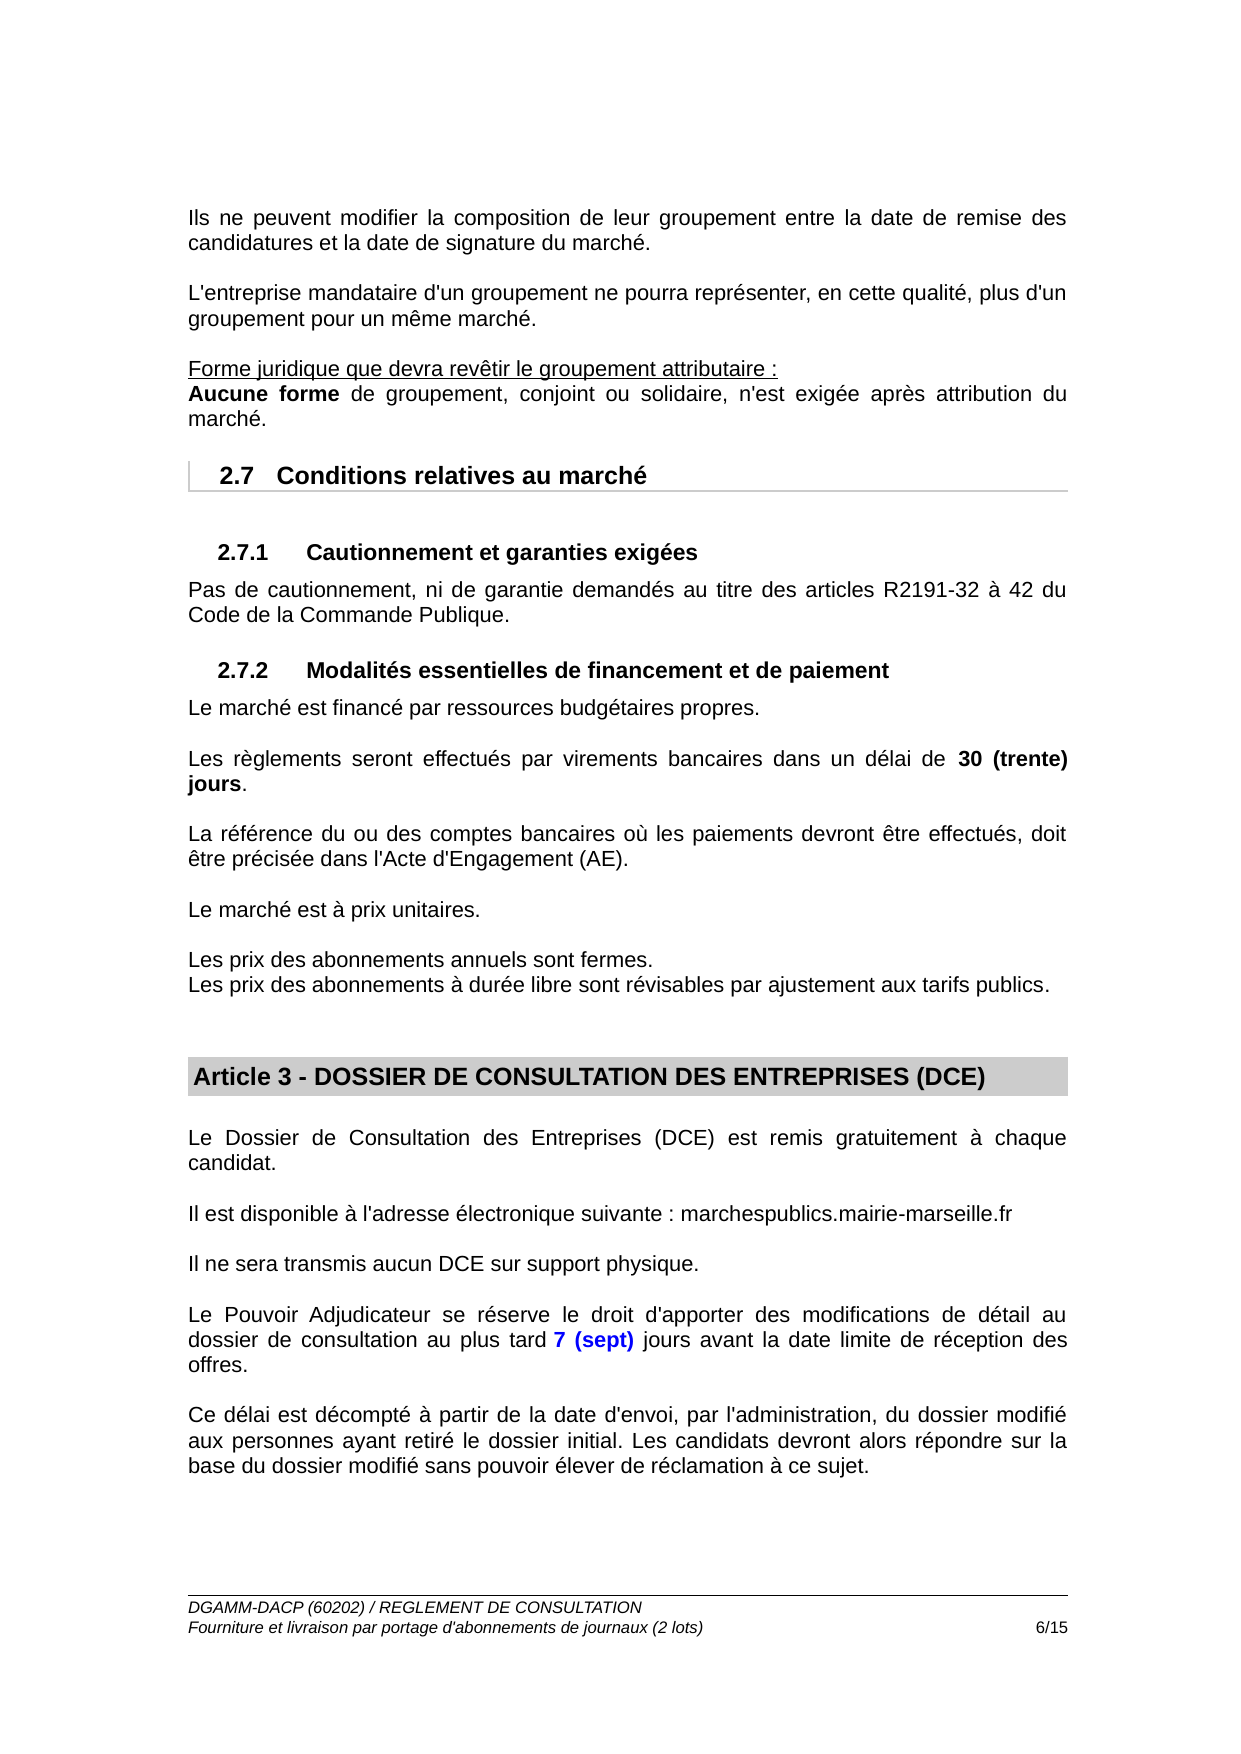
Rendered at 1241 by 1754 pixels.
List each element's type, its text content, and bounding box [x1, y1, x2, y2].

text Ce délai est décompté à partir de la date d'envoi, par l'administration, du dossier modifié aux personnes ayant retiré le dossier initial. Les candidats devront alors répondre sur la base du dossier modifié sans pouvoir élever de réclamation à ce sujet. [188, 1402, 1068, 1478]
text Pas de cautionnement, ni de garantie demandés au titre des articles R2191-32 à 42 du Code de la Commande Publique. [188, 577, 1068, 627]
subtitle Conditions relatives au marché [190, 461, 1068, 490]
text Le marché est à prix unitaires. [188, 897, 1068, 922]
subtitle DOSSIER DE CONSULTATION DES ENTREPRISES (DCE) [190, 1059, 1066, 1093]
text Il ne sera transmis aucun DCE sur support physique. [188, 1251, 1068, 1276]
text Forme juridique que devra revêtir le groupement attributaire : [188, 356, 1068, 381]
text Aucune forme de groupement, conjoint ou solidaire, n'est exigée après attribution du marché. [188, 381, 1068, 431]
text Les prix des abonnements à durée libre sont révisables par ajustement aux tarifs publics. [188, 972, 1068, 998]
text Les règlements seront effectués par virements bancaires dans un délai de 30 (trente) jours. [188, 746, 1068, 796]
text Le Pouvoir Adjudicateur se réserve le droit d'apporter des modifications de détail au dossier de consultation au plus tard 7 (sept) jours avant la date limite de réception des offres. [188, 1302, 1068, 1377]
text Le Dossier de Consultation des Entreprises (DCE) est remis gratuitement à chaque candidat. [188, 1125, 1068, 1176]
text Le marché est financé par ressources budgétaires propres. [188, 695, 1068, 720]
text La référence du ou des comptes bancaires où les paiements devront être effectués, doit être précisée dans l'Acte d'Engagement (AE). [188, 821, 1068, 872]
text Il est disponible à l'adresse électronique suivante : marchespublics.mairie-marseille.fr [188, 1201, 1068, 1226]
text Ils ne peuvent modifier la composition de leur groupement entre la date de remise des candidatures et la date de signature du marché. [188, 204, 1068, 255]
text Les prix des abonnements annuels sont fermes. [188, 947, 1068, 972]
subtitle Modalités essentielles de financement et de paiement [188, 657, 1068, 683]
text L'entreprise mandataire d'un groupement ne pourra représenter, en cette qualité, plus d'un groupement pour un même marché. [188, 280, 1068, 331]
subtitle Cautionnement et garanties exigées [188, 539, 1068, 565]
